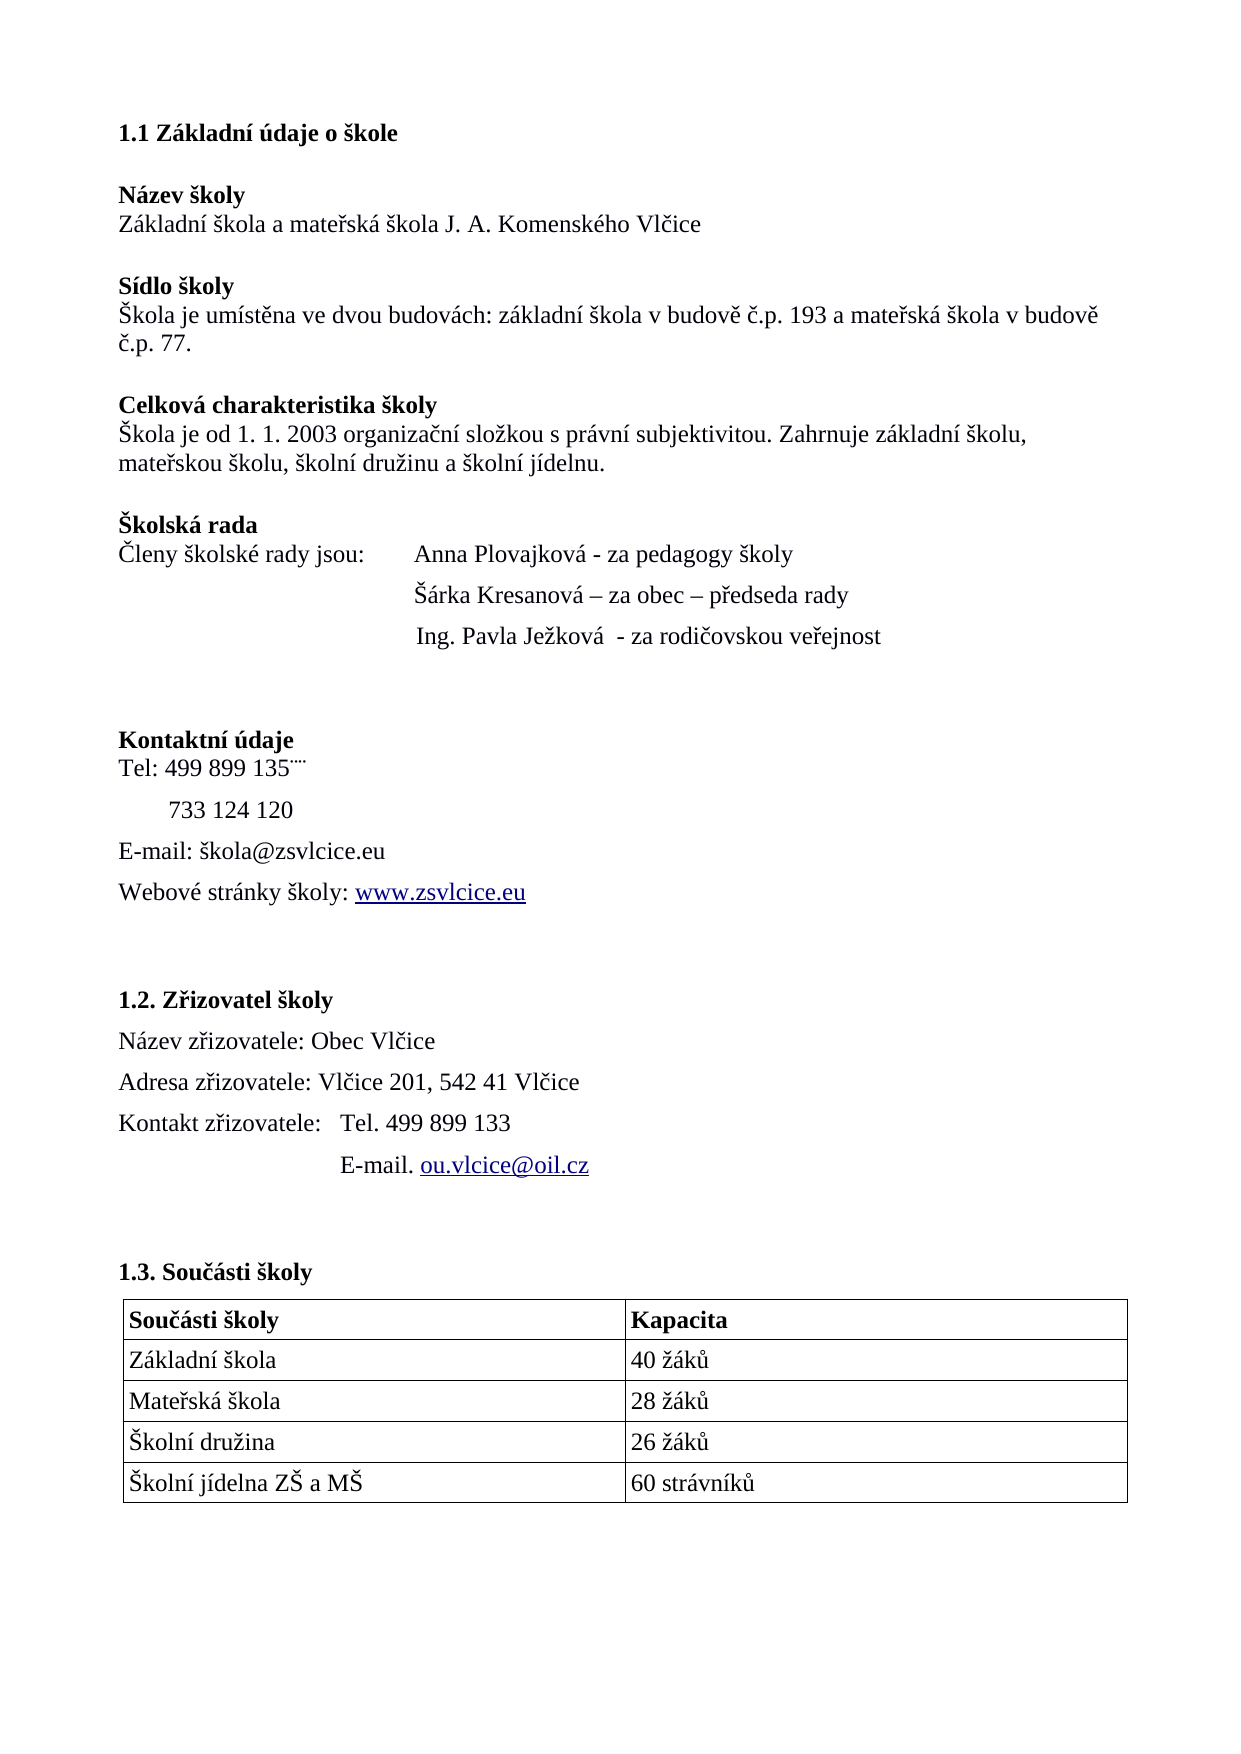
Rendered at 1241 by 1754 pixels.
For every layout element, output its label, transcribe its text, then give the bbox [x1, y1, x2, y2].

table_header Kapacita [626, 1300, 1127, 1339]
table_cell 60 strávníků [626, 1463, 1127, 1502]
text Ing. Pavla Ježková - za rodičovskou veřejnost [118, 621, 1122, 650]
table_header Součásti školy [124, 1300, 625, 1339]
text Název zřizovatele: Obec Vlčice [118, 1026, 1122, 1055]
text Šárka Kresanová – za obec – předseda rady [118, 580, 1122, 609]
table_cell Školní jídelna ZŠ a MŠ [124, 1463, 625, 1502]
text Tel: 499 899 135¨¨ [118, 753, 1122, 782]
text Členy školské rady jsou: Anna Plovajková - za pedagogy školy [118, 539, 1122, 568]
subtitle 1.1 Základní údaje o škole [118, 118, 1122, 147]
text Webové stránky školy: www.zsvlcice.eu [118, 877, 1122, 906]
subtitle Celková charakteristika školy [118, 391, 1122, 419]
subtitle Název školy [118, 180, 1122, 209]
table_cell 26 žáků [626, 1422, 1127, 1461]
subtitle Kontaktní údaje [118, 725, 1122, 753]
text Kontakt zřizovatele: Tel. 499 899 133 [118, 1108, 1122, 1137]
text Škola je od 1. 1. 2003 organizační složkou s právní subjektivitou. Zahrnuje základní školu, mateřskou školu, školní družinu a školní jídelnu. [118, 419, 1122, 477]
table_cell 40 žáků [626, 1340, 1127, 1380]
text E-mail. ou.vlcice@oil.cz [118, 1150, 1122, 1178]
table_cell Mateřská škola [124, 1381, 625, 1421]
text Adresa zřizovatele: Vlčice 201, 542 41 Vlčice [118, 1067, 1122, 1096]
subtitle Sídlo školy [118, 271, 1122, 300]
subtitle Školská rada [118, 510, 1122, 539]
subtitle 1.3. Součásti školy [118, 1257, 1122, 1286]
text Základní škola a mateřská škola J. A. Komenského Vlčice [118, 209, 1122, 238]
subtitle 1.2. Zřizovatel školy [118, 985, 1122, 1013]
table_cell Školní družina [124, 1422, 625, 1461]
text E-mail: škola@zsvlcice.eu [118, 836, 1122, 865]
table_cell Základní škola [124, 1340, 625, 1380]
text 733 124 120 [118, 795, 1122, 823]
table_cell 28 žáků [626, 1381, 1127, 1421]
text Škola je umístěna ve dvou budovách: základní škola v budově č.p. 193 a mateřská škola v budově č.p. 77. [118, 300, 1122, 357]
